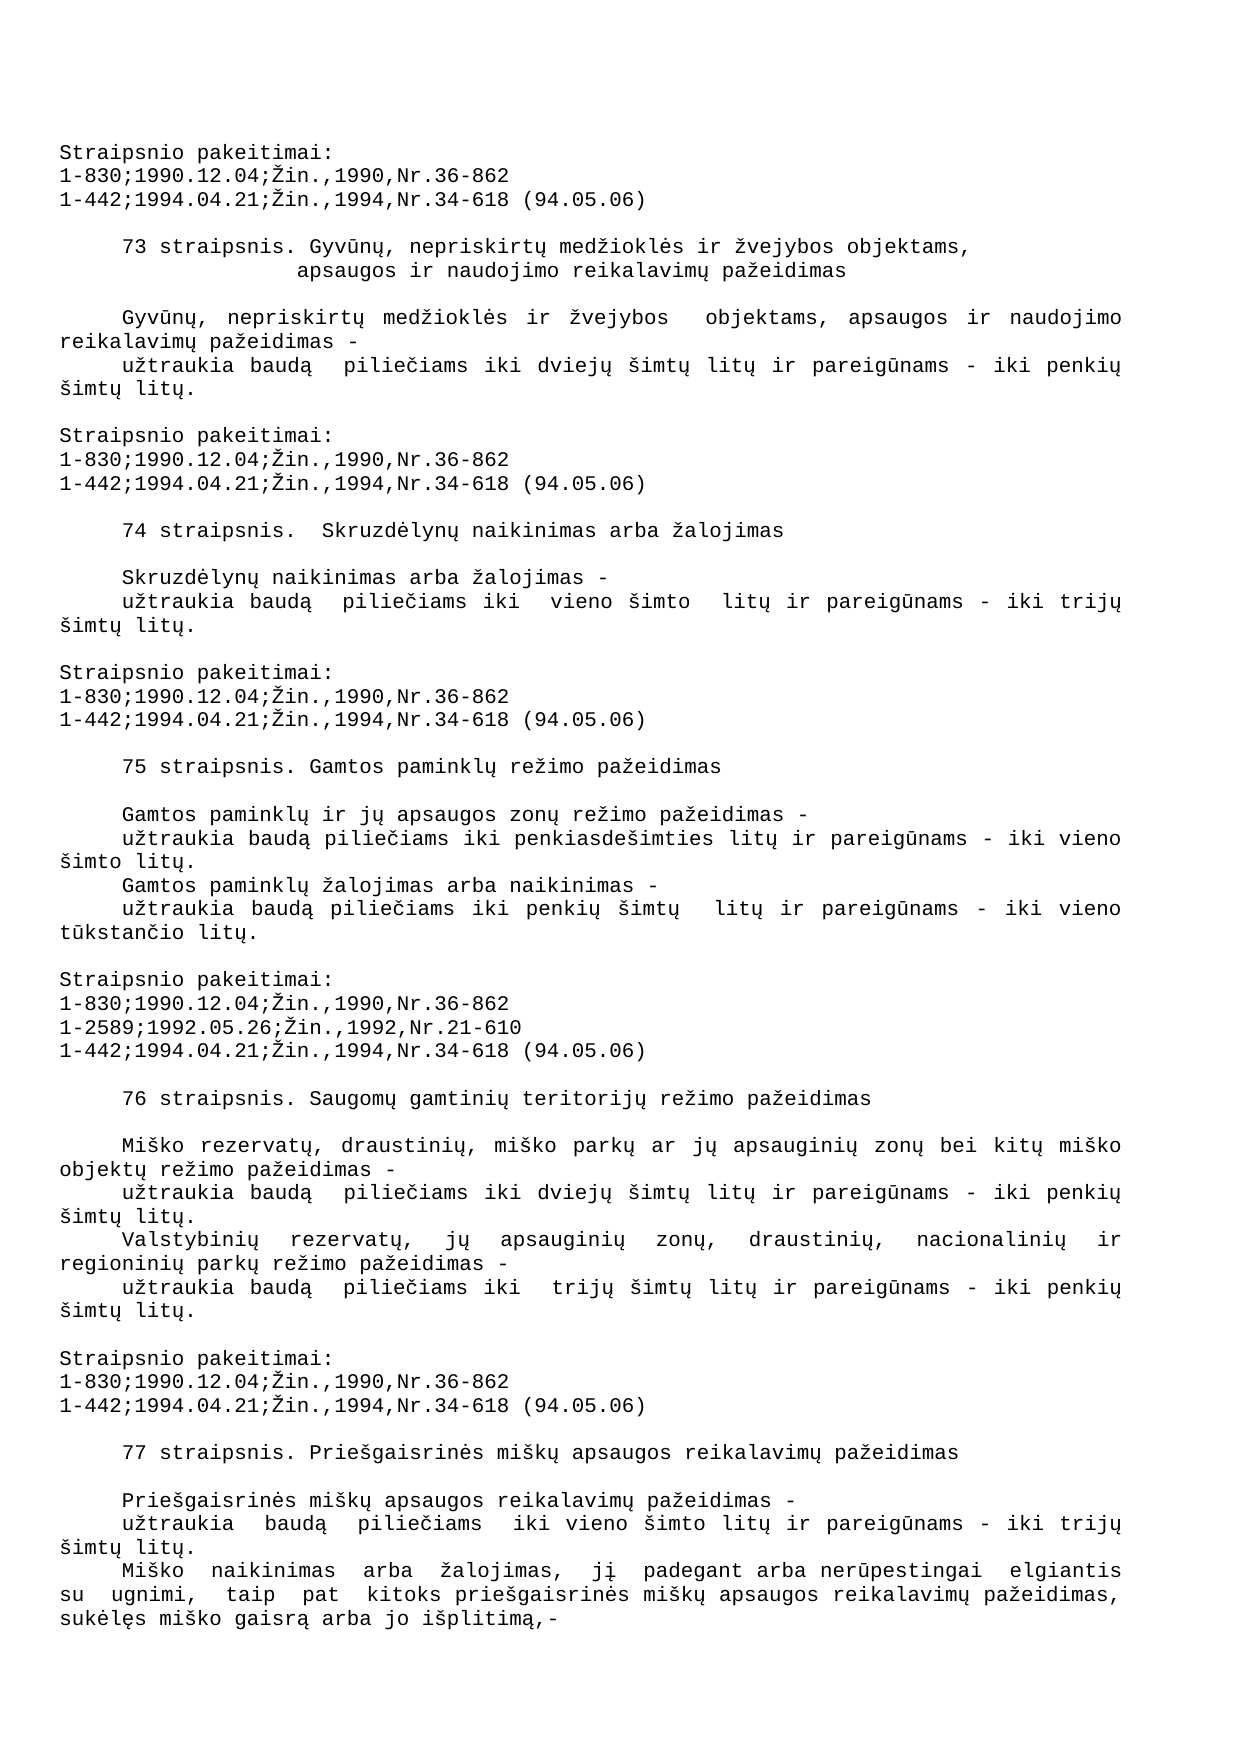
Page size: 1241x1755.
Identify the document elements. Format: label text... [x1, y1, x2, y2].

text 1-442;1994.04.21;Žin.,1994,Nr.34-618 (94.05.06) [59, 709, 1122, 733]
text 77 straipsnis. Priešgaisrinės miškų apsaugos reikalavimų pažeidimas [59, 1442, 1122, 1466]
text 1-442;1994.04.21;Žin.,1994,Nr.34-618 (94.05.06) [59, 189, 1122, 213]
text Straipsnio pakeitimai: [59, 662, 1122, 686]
text užtraukia baudą piliečiams iki dviejų šimtų litų ir pareigūnams - iki penkių šimtų litų. [59, 354, 1122, 402]
text 73 straipsnis. Gyvūnų, nepriskirtų medžioklės ir žvejybos objektams, [59, 236, 1122, 260]
text užtraukia baudą piliečiams iki vieno šimto litų ir pareigūnams - iki trijų šimtų litų. [59, 1513, 1122, 1561]
text 1-830;1990.12.04;Žin.,1990,Nr.36-862 [59, 993, 1122, 1017]
text Miško rezervatų, draustinių, miško parkų ar jų apsauginių zonų bei kitų miško objektų režimo pažeidimas - [59, 1135, 1122, 1182]
text 1-442;1994.04.21;Žin.,1994,Nr.34-618 (94.05.06) [59, 1040, 1122, 1064]
text Straipsnio pakeitimai: [59, 1348, 1122, 1371]
text Gamtos paminklų ir jų apsaugos zonų režimo pažeidimas - [59, 804, 1122, 827]
text 1-442;1994.04.21;Žin.,1994,Nr.34-618 (94.05.06) [59, 1395, 1122, 1419]
text apsaugos ir naudojimo reikalavimų pažeidimas [59, 260, 1122, 284]
text 76 straipsnis. Saugomų gamtinių teritorijų režimo pažeidimas [59, 1088, 1122, 1111]
text užtraukia baudą piliečiams iki trijų šimtų litų ir pareigūnams - iki penkių šimtų litų. [59, 1277, 1122, 1324]
text Straipsnio pakeitimai: [59, 142, 1122, 165]
text Miško naikinimas arba žalojimas, jį padegant arba nerūpestingai elgiantis su ugnimi, taip pat kitoks priešgaisrinės miškų apsaugos reikalavimų pažeidimas, sukėlęs miško gaisrą arba jo išplitimą,- [59, 1561, 1122, 1631]
text Skruzdėlynų naikinimas arba žalojimas - [59, 567, 1122, 591]
text užtraukia baudą piliečiams iki dviejų šimtų litų ir pareigūnams - iki penkių šimtų litų. [59, 1182, 1122, 1229]
text užtraukia baudą piliečiams iki vieno šimto litų ir pareigūnams - iki trijų šimtų litų. [59, 591, 1122, 638]
text 1-830;1990.12.04;Žin.,1990,Nr.36-862 [59, 449, 1122, 473]
text Valstybinių rezervatų, jų apsauginių zonų, draustinių, nacionalinių ir regioninių parkų režimo pažeidimas - [59, 1229, 1122, 1277]
text 1-2589;1992.05.26;Žin.,1992,Nr.21-610 [59, 1017, 1122, 1040]
text 1-830;1990.12.04;Žin.,1990,Nr.36-862 [59, 686, 1122, 709]
text užtraukia baudą piliečiams iki penkių šimtų litų ir pareigūnams - iki vieno tūkstančio litų. [59, 898, 1122, 946]
text 75 straipsnis. Gamtos paminklų režimo pažeidimas [59, 757, 1122, 780]
text 1-830;1990.12.04;Žin.,1990,Nr.36-862 [59, 165, 1122, 189]
text 1-830;1990.12.04;Žin.,1990,Nr.36-862 [59, 1371, 1122, 1395]
text užtraukia baudą piliečiams iki penkiasdešimties litų ir pareigūnams - iki vieno šimto litų. [59, 827, 1122, 875]
text Gamtos paminklų žalojimas arba naikinimas - [59, 875, 1122, 898]
text 74 straipsnis. Skruzdėlynų naikinimas arba žalojimas [59, 520, 1122, 544]
text Priešgaisrinės miškų apsaugos reikalavimų pažeidimas - [59, 1489, 1122, 1513]
text 1-442;1994.04.21;Žin.,1994,Nr.34-618 (94.05.06) [59, 473, 1122, 496]
text Gyvūnų, nepriskirtų medžioklės ir žvejybos objektams, apsaugos ir naudojimo reikalavimų pažeidimas - [59, 307, 1122, 354]
text Straipsnio pakeitimai: [59, 969, 1122, 993]
text Straipsnio pakeitimai: [59, 426, 1122, 449]
